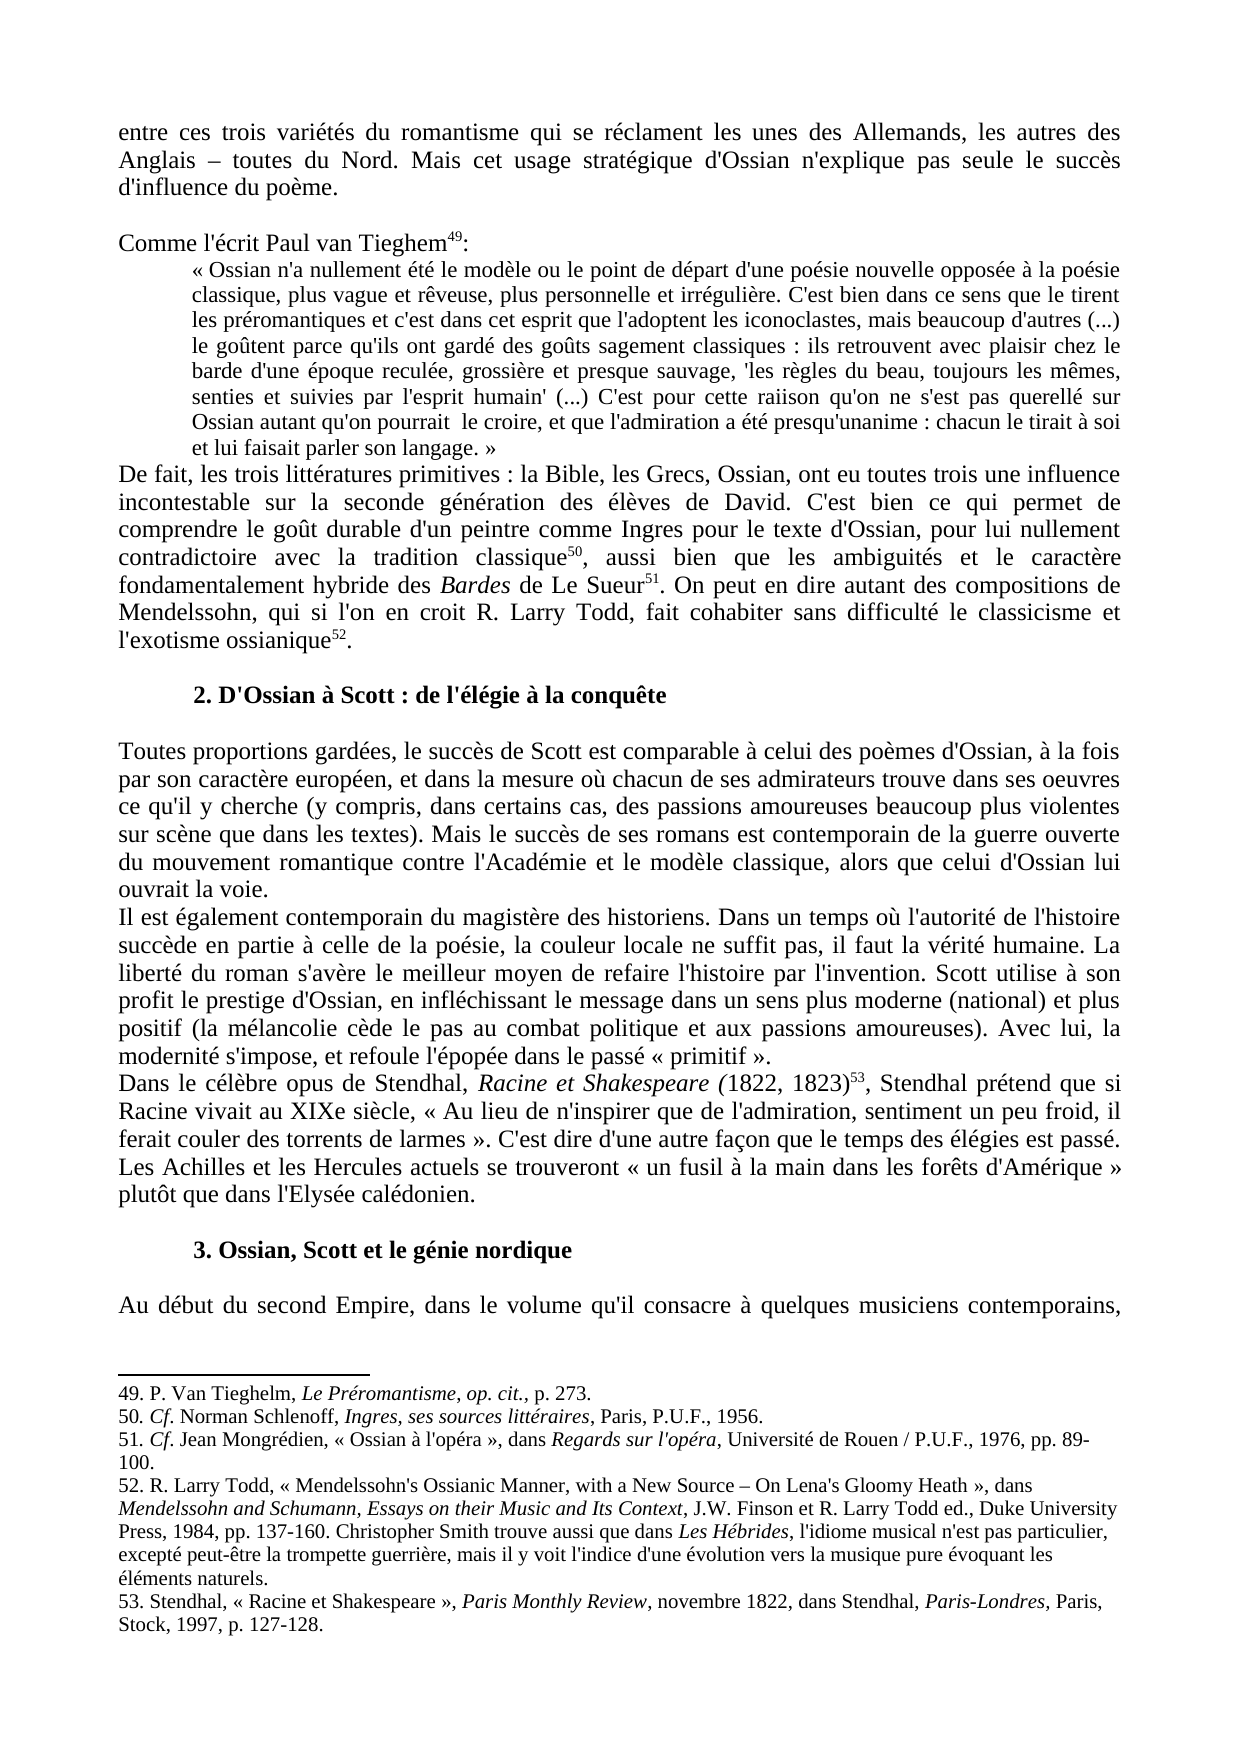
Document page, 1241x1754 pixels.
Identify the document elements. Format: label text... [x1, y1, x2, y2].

text « Ossian n'a nullement été le modèle ou le point de départ d'une poésie nouvelle opposée à la poésie classique, plus vague et rêveuse, plus personnelle et irrégulière. C'est bien dans ce sens que le tirent les préromantiques et c'est dans cet esprit que l'adoptent les iconoclastes, mais beaucoup d'autres (...) le goûtent parce qu'ils ont gardé des goûts sagement classiques : ils retrouvent avec plaisir chez le barde d'une époque reculée, grossière et presque sauvage, 'les règles du beau, toujours les mêmes, senties et suivies par l'esprit humain' (...) C'est pour cette raiison qu'on ne s'est pas querellé sur Ossian autant qu'on pourrait le croire, et que l'admiration a été presqu'unanime : chacun le tirait à soi et lui faisait parler son langage. » [192, 257, 1122, 460]
text . Cf. Norman Schlenoff, Ingres, ses sources littéraires, Paris, P.U.F., 1956. [118, 1404, 1122, 1428]
text Au début du second Empire, dans le volume qu'il consacre à quelques musiciens contemporains, [118, 1291, 1122, 1319]
list 2. D'Ossian à Scott : de l'élégie à la conquête [156, 682, 1122, 709]
text . P. Van Tieghelm, Le Préromantisme, op. cit., p. 273. [118, 1381, 1122, 1404]
text . Cf. Jean Mongrédien, « Ossian à l'opéra », dans Regards sur l'opéra, Université de Rouen / P.U.F., 1976, pp. 89-100. [118, 1428, 1122, 1474]
text . R. Larry Todd, « Mendelssohn's Ossianic Manner, with a New Source – On Lena's Gloomy Heath », dans Mendelssohn and Schumann, Essays on their Music and Its Context, J.W. Finson et R. Larry Todd ed., Duke University Press, 1984, pp. 137-160. Christopher Smith trouve aussi que dans Les Hébrides, l'idiome musical n'est pas particulier, excepté peut-être la trompette guerrière, mais il y voit l'indice d'une évolution vers la musique pure évoquant les éléments naturels. [118, 1474, 1122, 1589]
text entre ces trois variétés du romantisme qui se réclament les unes des Allemands, les autres des Anglais – toutes du Nord. Mais cet usage stratégique d'Ossian n'explique pas seule le succès d'influence du poème. [118, 118, 1122, 201]
text . Stendhal, « Racine et Shakespeare », Paris Monthly Review, novembre 1822, dans Stendhal, Paris-Londres, Paris, Stock, 1997, p. 127-128. [118, 1589, 1122, 1636]
text Toutes proportions gardées, le succès de Scott est comparable à celui des poèmes d'Ossian, à la fois par son caractère européen, et dans la mesure où chacun de ses admirateurs trouve dans ses oeuvres ce qu'il y cherche (y compris, dans certains cas, des passions amoureuses beaucoup plus violentes sur scène que dans les textes). Mais le succès de ses romans est contemporain de la guerre ouverte du mouvement romantique contre l'Académie et le modèle classique, alors que celui d'Ossian lui ouvrait la voie. [118, 737, 1122, 903]
text Dans le célèbre opus de Stendhal, Racine et Shakespeare (1822, 1823), Stendhal prétend que si Racine vivait au XIXe siècle, « Au lieu de n'inspirer que de l'admiration, sentiment un peu froid, il ferait couler des torrents de larmes ». C'est dire d'une autre façon que le temps des élégies est passé. Les Achilles et les Hercules actuels se trouveront « un fusil à la main dans les forêts d'Amérique » plutôt que dans l'Elysée calédonien. [118, 1069, 1122, 1208]
list 3. Ossian, Scott et le génie nordique [156, 1236, 1122, 1263]
text De fait, les trois littératures primitives : la Bible, les Grecs, Ossian, ont eu toutes trois une influence incontestable sur la seconde génération des élèves de David. C'est bien ce qui permet de comprendre le goût durable d'un peintre comme Ingres pour le texte d'Ossian, pour lui nullement contradictoire avec la tradition classique, aussi bien que les ambiguités et le caractère fondamentalement hybride des Bardes de Le Sueur. On peut en dire autant des compositions de Mendelssohn, qui si l'on en croit R. Larry Todd, fait cohabiter sans difficulté le classicisme et l'exotisme ossianique. [118, 460, 1122, 654]
text Il est également contemporain du magistère des historiens. Dans un temps où l'autorité de l'histoire succède en partie à celle de la poésie, la couleur locale ne suffit pas, il faut la vérité humaine. La liberté du roman s'avère le meilleur moyen de refaire l'histoire par l'invention. Scott utilise à son profit le prestige d'Ossian, en infléchissant le message dans un sens plus moderne (national) et plus positif (la mélancolie cède le pas au combat politique et aux passions amoureuses). Avec lui, la modernité s'impose, et refoule l'épopée dans le passé « primitif ». [118, 903, 1122, 1069]
text Comme l'écrit Paul van Tieghem: [118, 229, 1122, 257]
